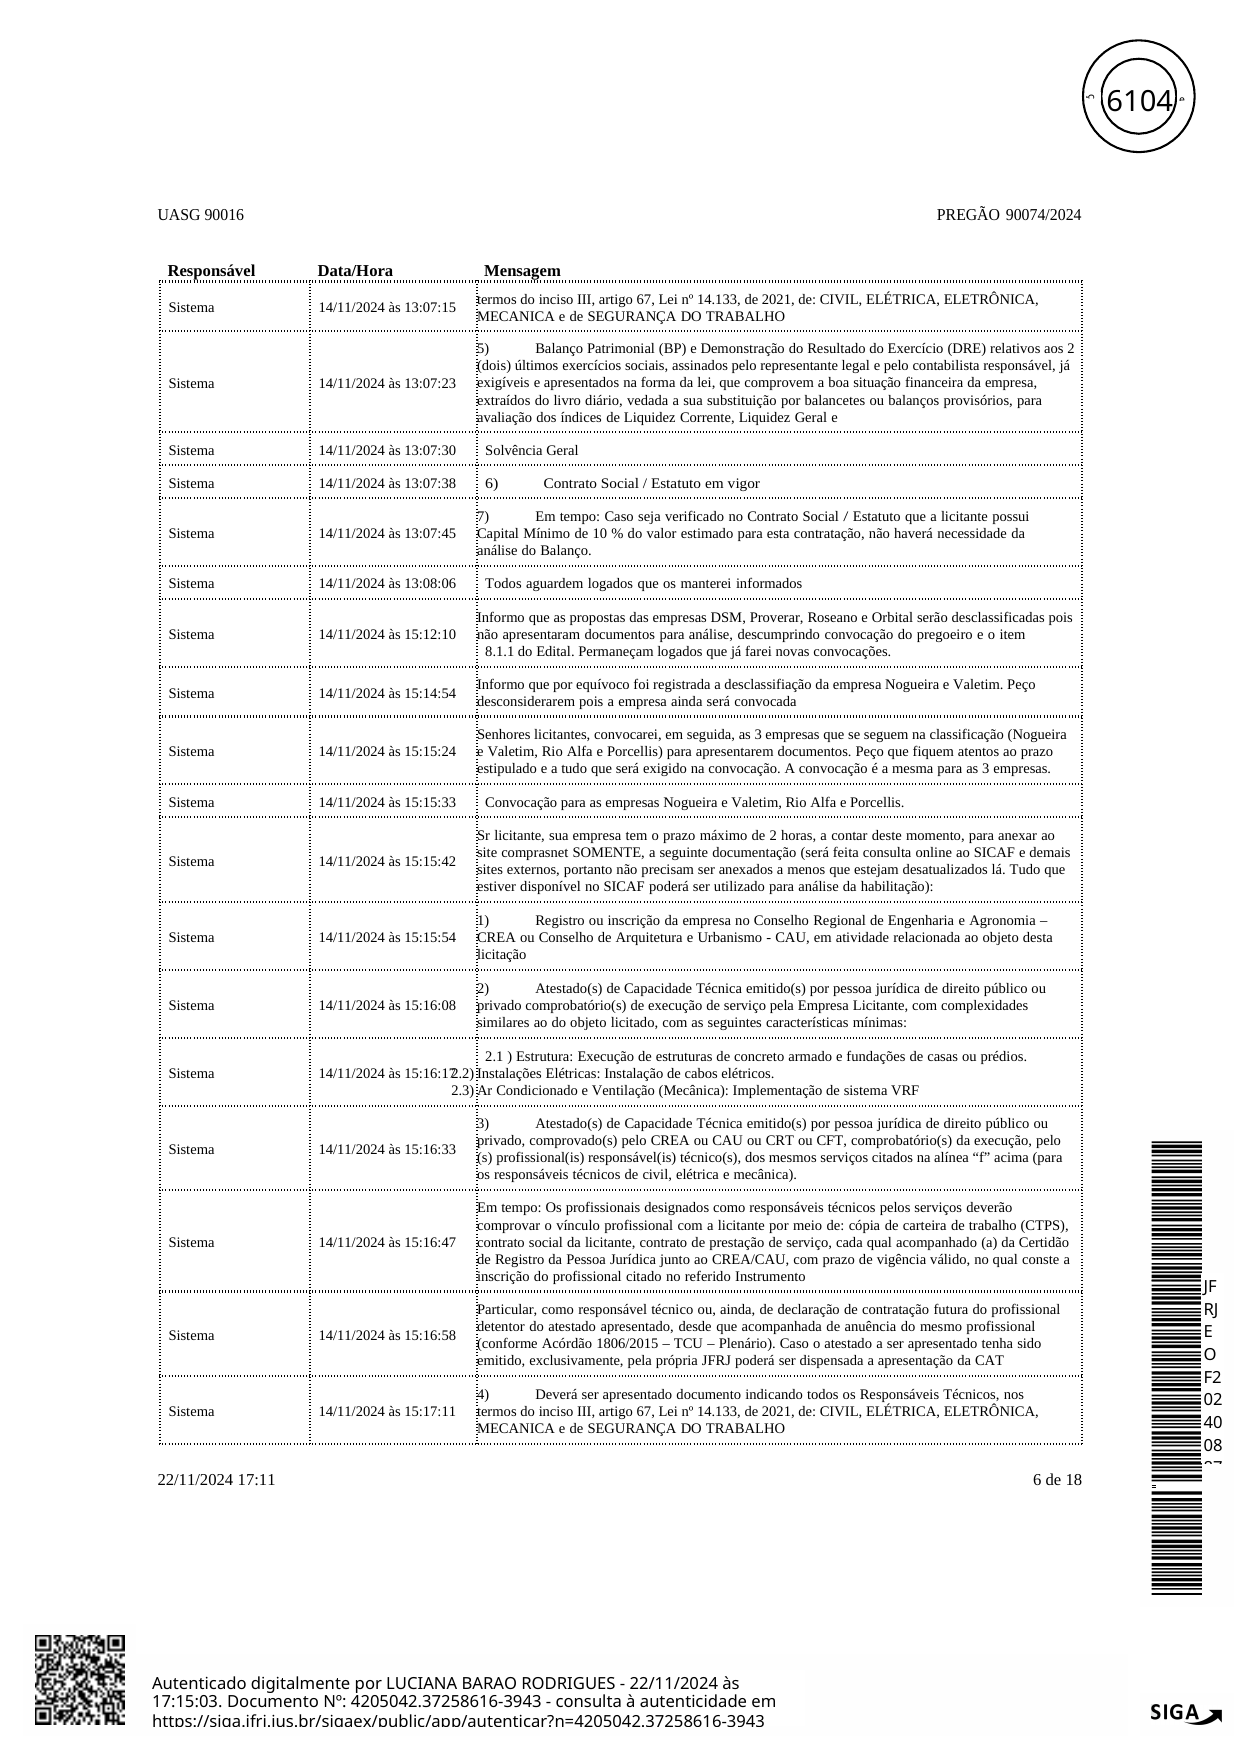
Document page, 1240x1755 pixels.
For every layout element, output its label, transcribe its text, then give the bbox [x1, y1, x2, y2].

table_cell Sistema [160, 598, 310, 666]
table_cell 2.1 ) Estrutura: Execução de estruturas de concreto armado e fundações de casas ou prédios. Instalações Elétricas: Instalação de cabos elétricos. Ar Condicionado e Ventilação (Mecânica): Implementação de sistema VRF [477, 1037, 1082, 1104]
table_cell Sistema [160, 1189, 310, 1290]
table_cell 14/11/2024 às 15:17:11 [310, 1375, 477, 1443]
table_cell Sistema [160, 497, 310, 565]
table_header 14/11/2024 às 13:07:15 [310, 280, 477, 330]
table_cell Convocação para as empresas Nogueira e Valetim, Rio Alfa e Porcellis. [477, 783, 1082, 816]
table_cell Sistema [160, 330, 310, 431]
table_cell Sistema [160, 901, 310, 969]
table_cell 14/11/2024 às 13:07:45 [310, 497, 477, 565]
table_cell Particular, como responsável técnico ou, ainda, de declaração de contratação futura do profissional detentor do atestado apresentado, desde que acompanhada de anuência do mesmo profissional (conforme Acórdão 1806/2015 – TCU – Plenário). Caso o atestado a ser apresentado tenha sido emitido, exclusivamente, pela própria JFRJ poderá ser dispensada a apresentação da CAT [477, 1290, 1082, 1375]
text UASG 90016 PREGÃO 90074/2024 [157, 204, 1239, 224]
table_cell Sistema [160, 431, 310, 464]
table_cell 2) Atestado(s) de Capacidade Técnica emitido(s) por pessoa jurídica de direito público ou privado comprobatório(s) de execução de serviço pela Empresa Licitante, com complexidades similares ao do objeto licitado, com as seguintes características mínimas: [477, 969, 1082, 1037]
table_cell 7) Em tempo: Caso seja verificado no Contrato Social / Estatuto que a licitante possui Capital Mínimo de 10 % do valor estimado para esta contratação, não haverá necessidade da análise do Balanço. [477, 497, 1082, 565]
table_cell 14/11/2024 às 15:15:42 [310, 816, 477, 901]
table_cell Todos aguardem logados que os manterei informados [477, 565, 1082, 598]
table_cell 14/11/2024 às 15:15:24 [310, 715, 477, 783]
text e [1179, 92, 1193, 101]
table_cell Sistema [160, 1290, 310, 1375]
table_cell Sistema [160, 464, 310, 497]
table_cell Informo que as propostas das empresas DSM, Proverar, Roseano e Orbital serão desclassificadas pois não apresentaram documentos para análise, descumprindo convocação do pregoeiro e o item 8.1.1 do Edital. Permaneçam logados que já farei novas convocações. [477, 598, 1082, 666]
table_cell 14/11/2024 às 15:16:33 [310, 1105, 477, 1189]
table_cell Em tempo: Os profissionais designados como responsáveis técnicos pelos serviços deverão comprovar o vínculo profissional com a licitante por meio de: cópia de carteira de trabalho (CTPS), contrato social da licitante, contrato de prestação de serviço, cada qual acompanhado (a) da Certidão de Registro da Pessoa Jurídica junto ao CREA/CAU, com prazo de vigência válido, no qual conste a inscrição do profissional citado no referido Instrumento [477, 1189, 1082, 1290]
table_cell 14/11/2024 às 15:15:33 [310, 783, 477, 816]
text UASG 90016 PREGÃO 90074/2024 [0, 204, 32, 222]
table_cell Sistema [160, 969, 310, 1037]
table_cell 14/11/2024 às 13:08:06 [310, 565, 477, 598]
table_cell 14/11/2024 às 15:16:08 [310, 969, 477, 1037]
table_cell Sistema [160, 816, 310, 901]
table_cell Sistema [160, 715, 310, 783]
table_cell Informo que por equívoco foi registrada a desclassifiação da empresa Nogueira e Valetim. Peço desconsiderarem pois a empresa ainda será convocada [477, 666, 1082, 715]
table_cell Sistema [160, 1375, 310, 1443]
table_cell 14/11/2024 às 15:15:54 [310, 901, 477, 969]
table_cell 1) Registro ou inscrição da empresa no Conselho Regional de Engenharia e Agronomia – CREA ou Conselho de Arquitetura e Urbanismo - CAU, em atividade relacionada ao objeto desta licitação [477, 901, 1082, 969]
table_cell 14/11/2024 às 13:07:30 [310, 431, 477, 464]
table_cell Sistema [160, 1105, 310, 1189]
table_header termos do inciso III, artigo 67, Lei nº 14.133, de 2021, de: CIVIL, ELÉTRICA, ELETRÔNICA, MECANICA e de SEGURANÇA DO TRABALHO [477, 280, 1082, 330]
table_cell 14/11/2024 às 15:16:17 [310, 1037, 477, 1104]
table_cell 14/11/2024 às 13:07:23 [310, 330, 477, 431]
table_cell Sistema [160, 565, 310, 598]
table_cell Solvência Geral [477, 431, 1082, 464]
text ç [1085, 94, 1099, 101]
table_cell 4) Deverá ser apresentado documento indicando todos os Responsáveis Técnicos, nos termos do inciso III, artigo 67, Lei nº 14.133, de 2021, de: CIVIL, ELÉTRICA, ELETRÔNICA, MECANICA e de SEGURANÇA DO TRABALHO [477, 1375, 1082, 1443]
subtitle Responsável Data/Hora Mensagem [167, 261, 1239, 280]
table_header Sistema [160, 280, 310, 330]
table_cell 6) Contrato Social / Estatuto em vigor [477, 464, 1082, 497]
table_cell 5) Balanço Patrimonial (BP) e Demonstração do Resultado do Exercício (DRE) relativos aos 2 (dois) últimos exercícios sociais, assinados pelo representante legal e pelo contabilista responsável, já exigíveis e apresentados na forma da lei, que comprovem a boa situação financeira da empresa, extraídos do livro diário, vedada a sua substituição por balancetes ou balanços provisórios, para avaliação dos índices de Liquidez Corrente, Liquidez Geral e [477, 330, 1082, 431]
table_cell 14/11/2024 às 15:16:58 [310, 1290, 477, 1375]
table_cell 14/11/2024 às 15:16:47 [310, 1189, 477, 1290]
table_cell 3) Atestado(s) de Capacidade Técnica emitido(s) por pessoa jurídica de direito público ou privado, comprovado(s) pelo CREA ou CAU ou CRT ou CFT, comprobatório(s) da execução, pelo (s) profissional(is) responsável(is) técnico(s), dos mesmos serviços citados na alínea “f” acima (para os responsáveis técnicos de civil, elétrica e mecânica). [477, 1105, 1082, 1189]
table_cell Sistema [160, 666, 310, 715]
table_cell 14/11/2024 às 13:07:38 [310, 464, 477, 497]
table_cell Sistema [160, 783, 310, 816]
table_cell Sistema [160, 1037, 310, 1104]
table_cell Sr licitante, sua empresa tem o prazo máximo de 2 horas, a contar deste momento, para anexar ao site comprasnet SOMENTE, a seguinte documentação (será feita consulta online ao SICAF e demais sites externos, portanto não precisam ser anexados a menos que estejam desatualizados lá. Tudo que estiver disponível no SICAF poderá ser utilizado para análise da habilitação): [477, 816, 1082, 901]
text 22/11/2024 17:11 6 de 18 [157, 1469, 1140, 1488]
table_cell Senhores licitantes, convocarei, em seguida, as 3 empresas que se seguem na classificação (Nogueira e Valetim, Rio Alfa e Porcellis) para apresentarem documentos. Peço que fiquem atentos ao prazo estipulado e a tudo que será exigido na convocação. A convocação é a mesma para as 3 empresas. [477, 715, 1082, 783]
table_cell 14/11/2024 às 15:14:54 [310, 666, 477, 715]
text JFRJEOF202400887V05 [1203, 1274, 1224, 1463]
table_cell 14/11/2024 às 15:12:10 [310, 598, 477, 666]
